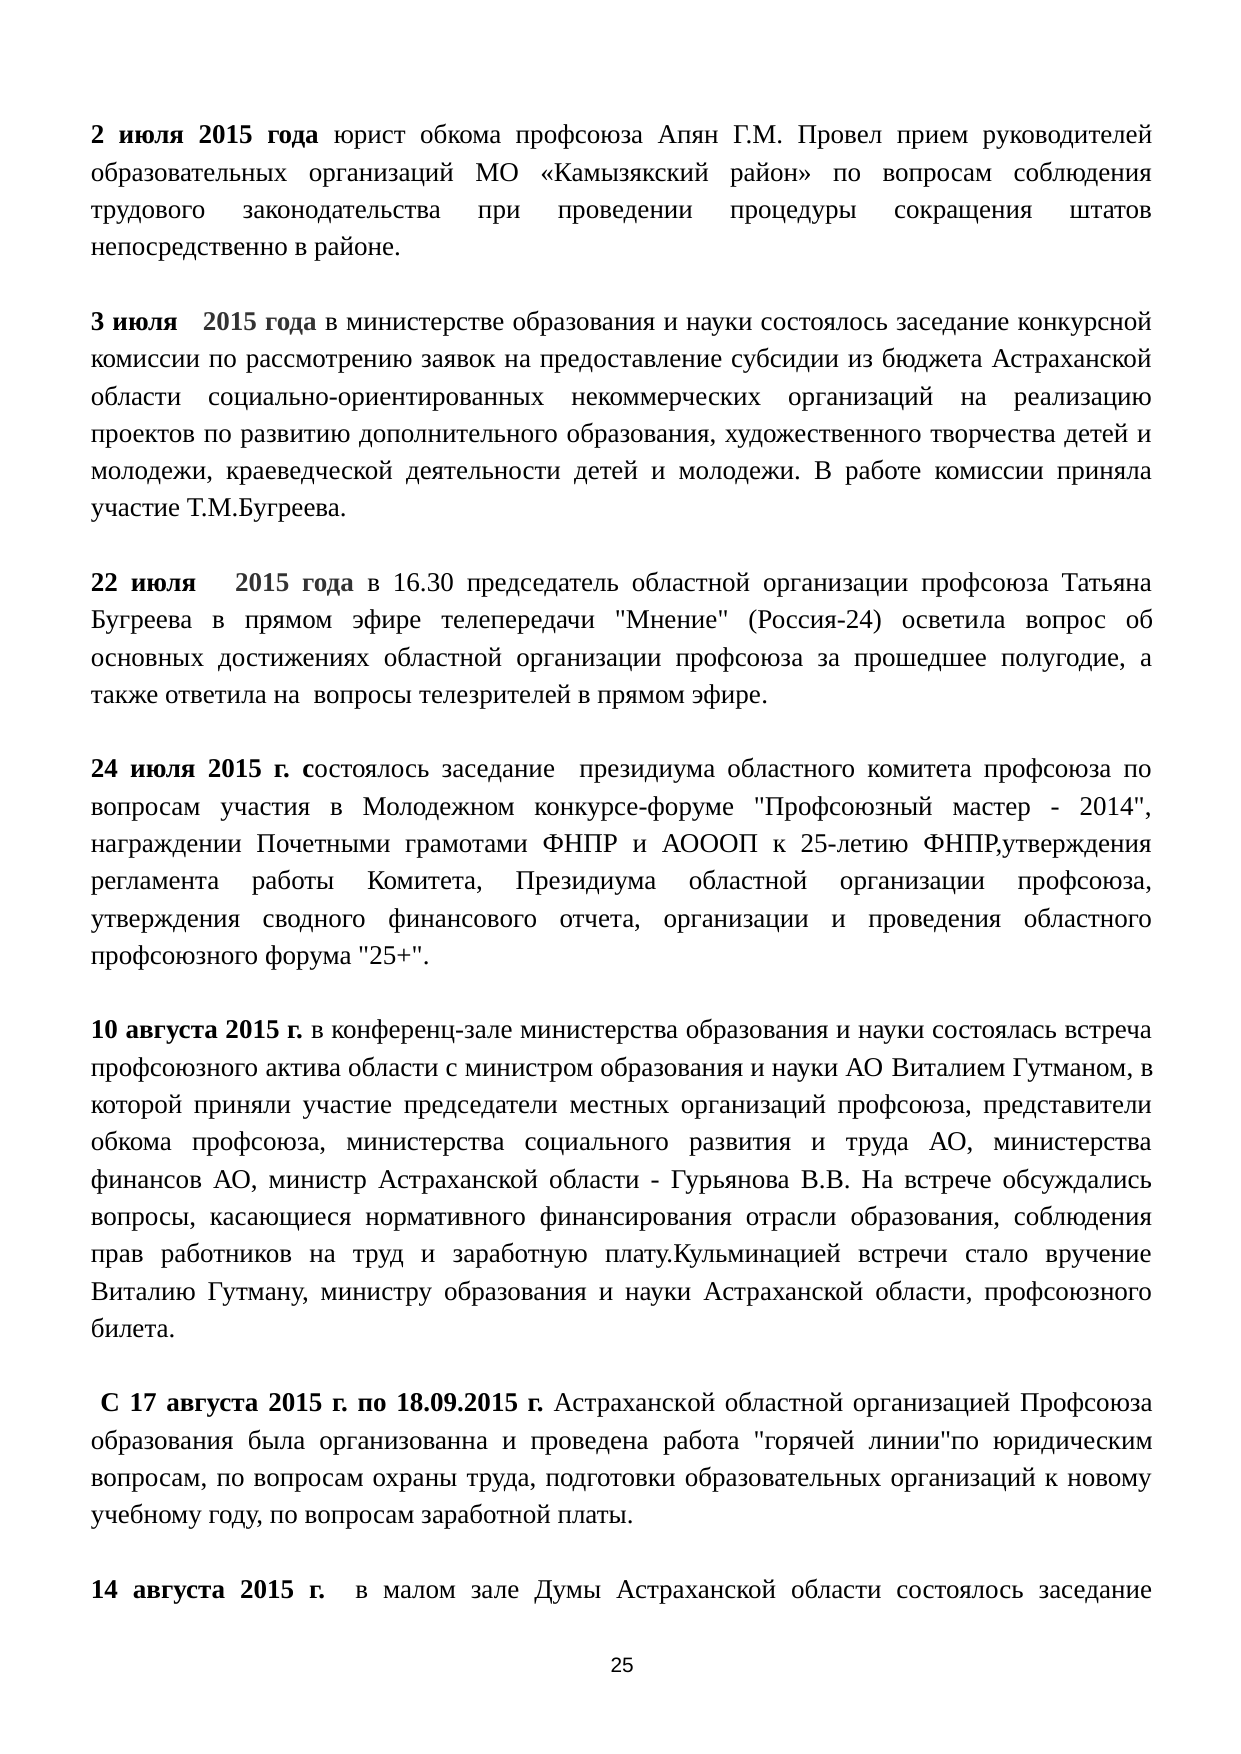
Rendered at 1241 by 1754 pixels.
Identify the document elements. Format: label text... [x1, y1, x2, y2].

text С 17 августа 2015 г. по 18.09.2015 г. Астраханской областной организацией Профсоюза образования была организованна и проведена работа "горячей линии"по юридическим вопросам, по вопросам охраны труда, подготовки образовательных организаций к новому учебному году, по вопросам заработной платы. [91, 1386, 1153, 1529]
text 24 июля 2015 г. состоялось заседание президиума областного комитета профсоюза по вопросам участия в Молодежном конкурсе-форуме "Профсоюзный мастер - 2014", награждении Почетными грамотами ФНПР и АОООП к 25-летию ФНПР,утверждения регламента работы Комитета, Президиума областной организации профсоюза, утверждения сводного финансового отчета, организации и проведения областного профсоюзного форума "25+". [91, 752, 1153, 970]
text 14 августа 2015 г. в малом зале Думы Астраханской области состоялось заседание [91, 1573, 1153, 1604]
text 10 августа 2015 г. в конференц-зале министерства образования и науки состоялась встреча профсоюзного актива области с министром образования и науки АО Виталием Гутманом, в которой приняли участие председатели местных организаций профсоюза, представители обкома профсоюза, министерства социального развития и труда АО, министерства финансов АО, министр Астраханской области - Гурьянова В.В. На встрече обсуждались вопросы, касающиеся нормативного финансирования отрасли образования, соблюдения прав работников на труд и заработную плату.Кульминацией встречи стало вручение Виталию Гутману, министру образования и науки Астраханской области, профсоюзного билета. [91, 1013, 1153, 1343]
text 3 июля 2015 года в министерстве образования и науки состоялось заседание конкурсной комиссии по рассмотрению заявок на предоставление субсидии из бюджета Астраханской области социально-ориентированных некоммерческих организаций на реализацию проектов по развитию дополнительного образования, художественного творчества детей и молодежи, краеведческой деятельности детей и молодежи. В работе комиссии приняла участие Т.М.Бугреева. [91, 305, 1153, 523]
text 2 июля 2015 года юрист обкома профсоюза Апян Г.М. Провел прием руководителей образовательных организаций МО «Камызякский район» по вопросам соблюдения трудового законодательства при проведении процедуры сокращения штатов непосредственно в районе. [91, 118, 1153, 262]
text 22 июля 2015 года в 16.30 председатель областной организации профсоюза Татьяна Бугреева в прямом эфире телепередачи "Мнение" (Россия-24) осветила вопрос об основных достижениях областной организации профсоюза за прошедшее полугодие, а также ответила на вопросы телезрителей в прямом эфире. [91, 566, 1153, 709]
